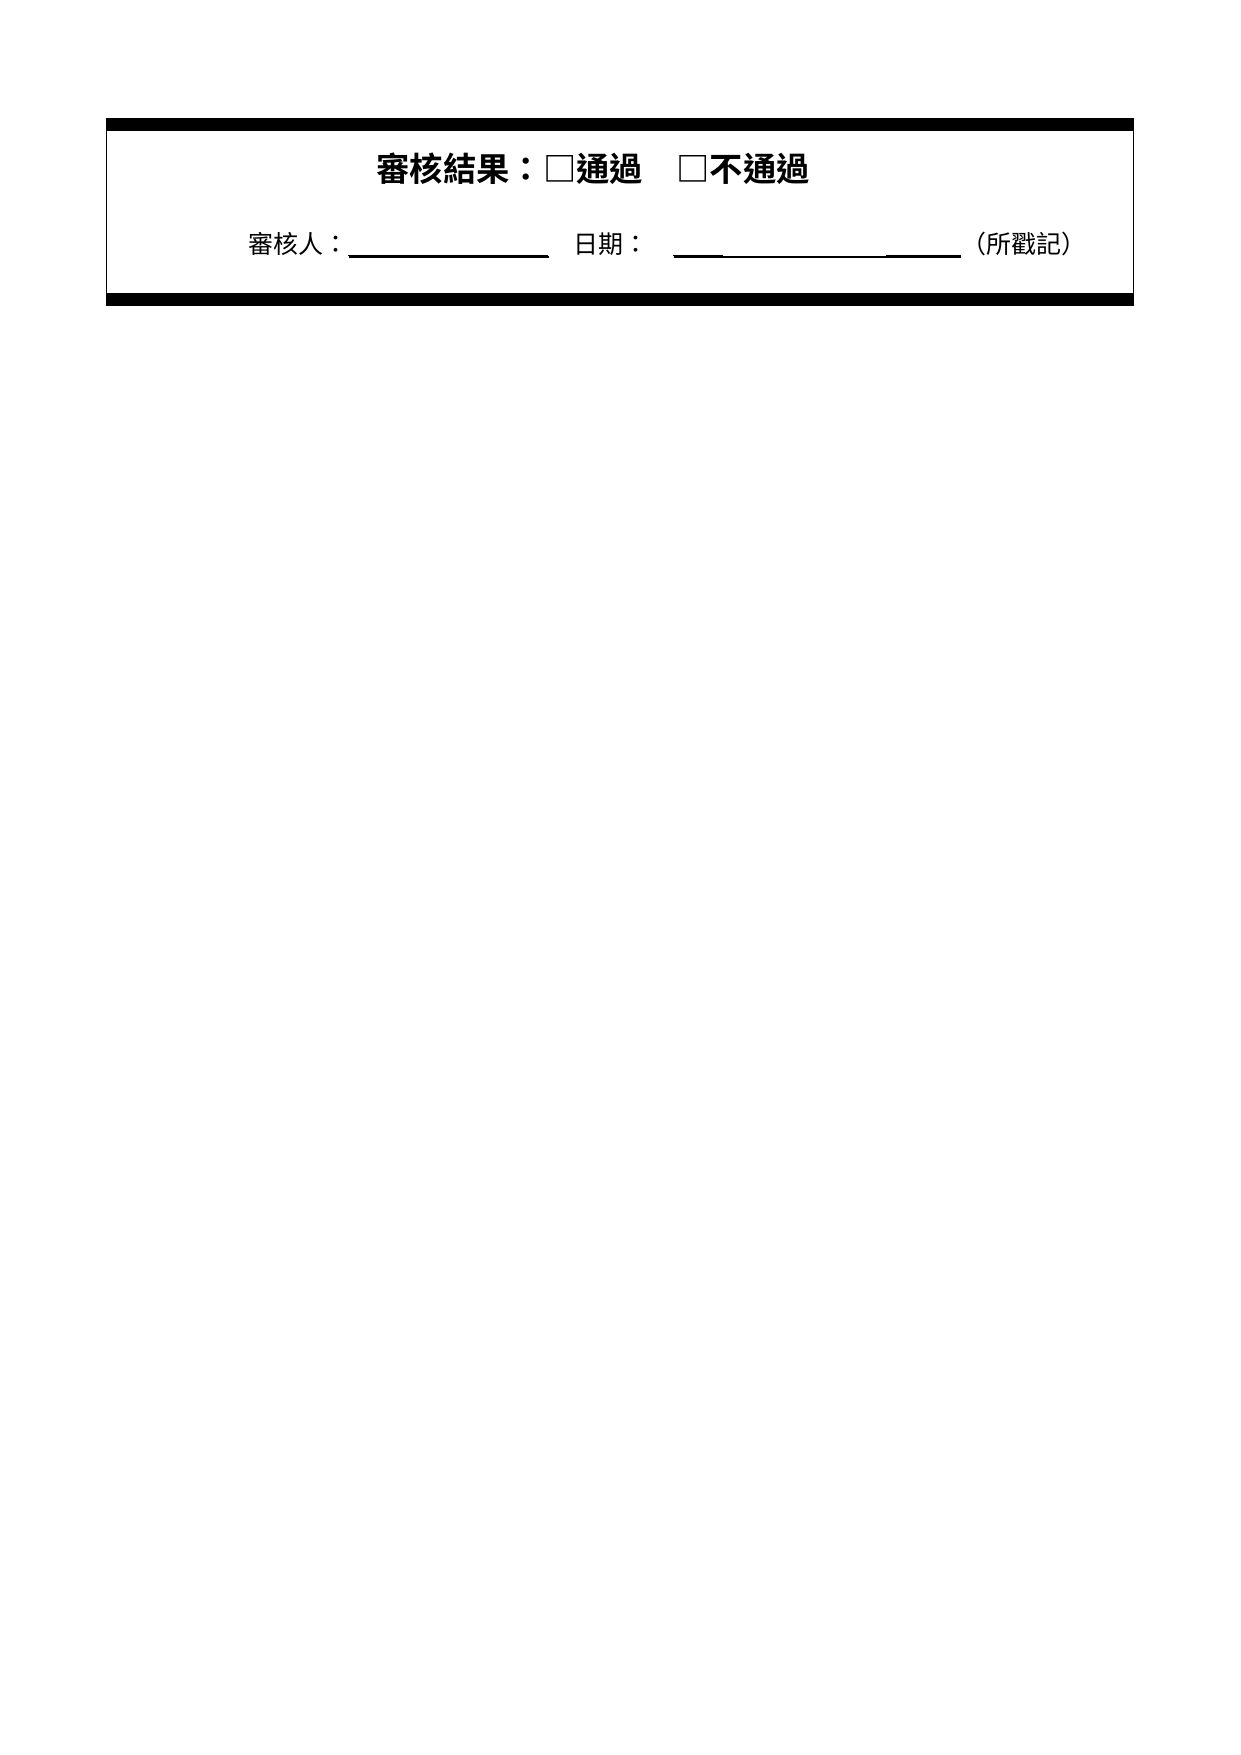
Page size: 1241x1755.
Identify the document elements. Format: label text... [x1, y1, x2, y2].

table_cell 審核人：＿＿＿＿＿＿＿＿ 日期： ＿＿ ＿＿＿（所戳記） [107, 191, 1133, 293]
table_cell 審核結果：□通過 □不通過 [107, 131, 1133, 191]
